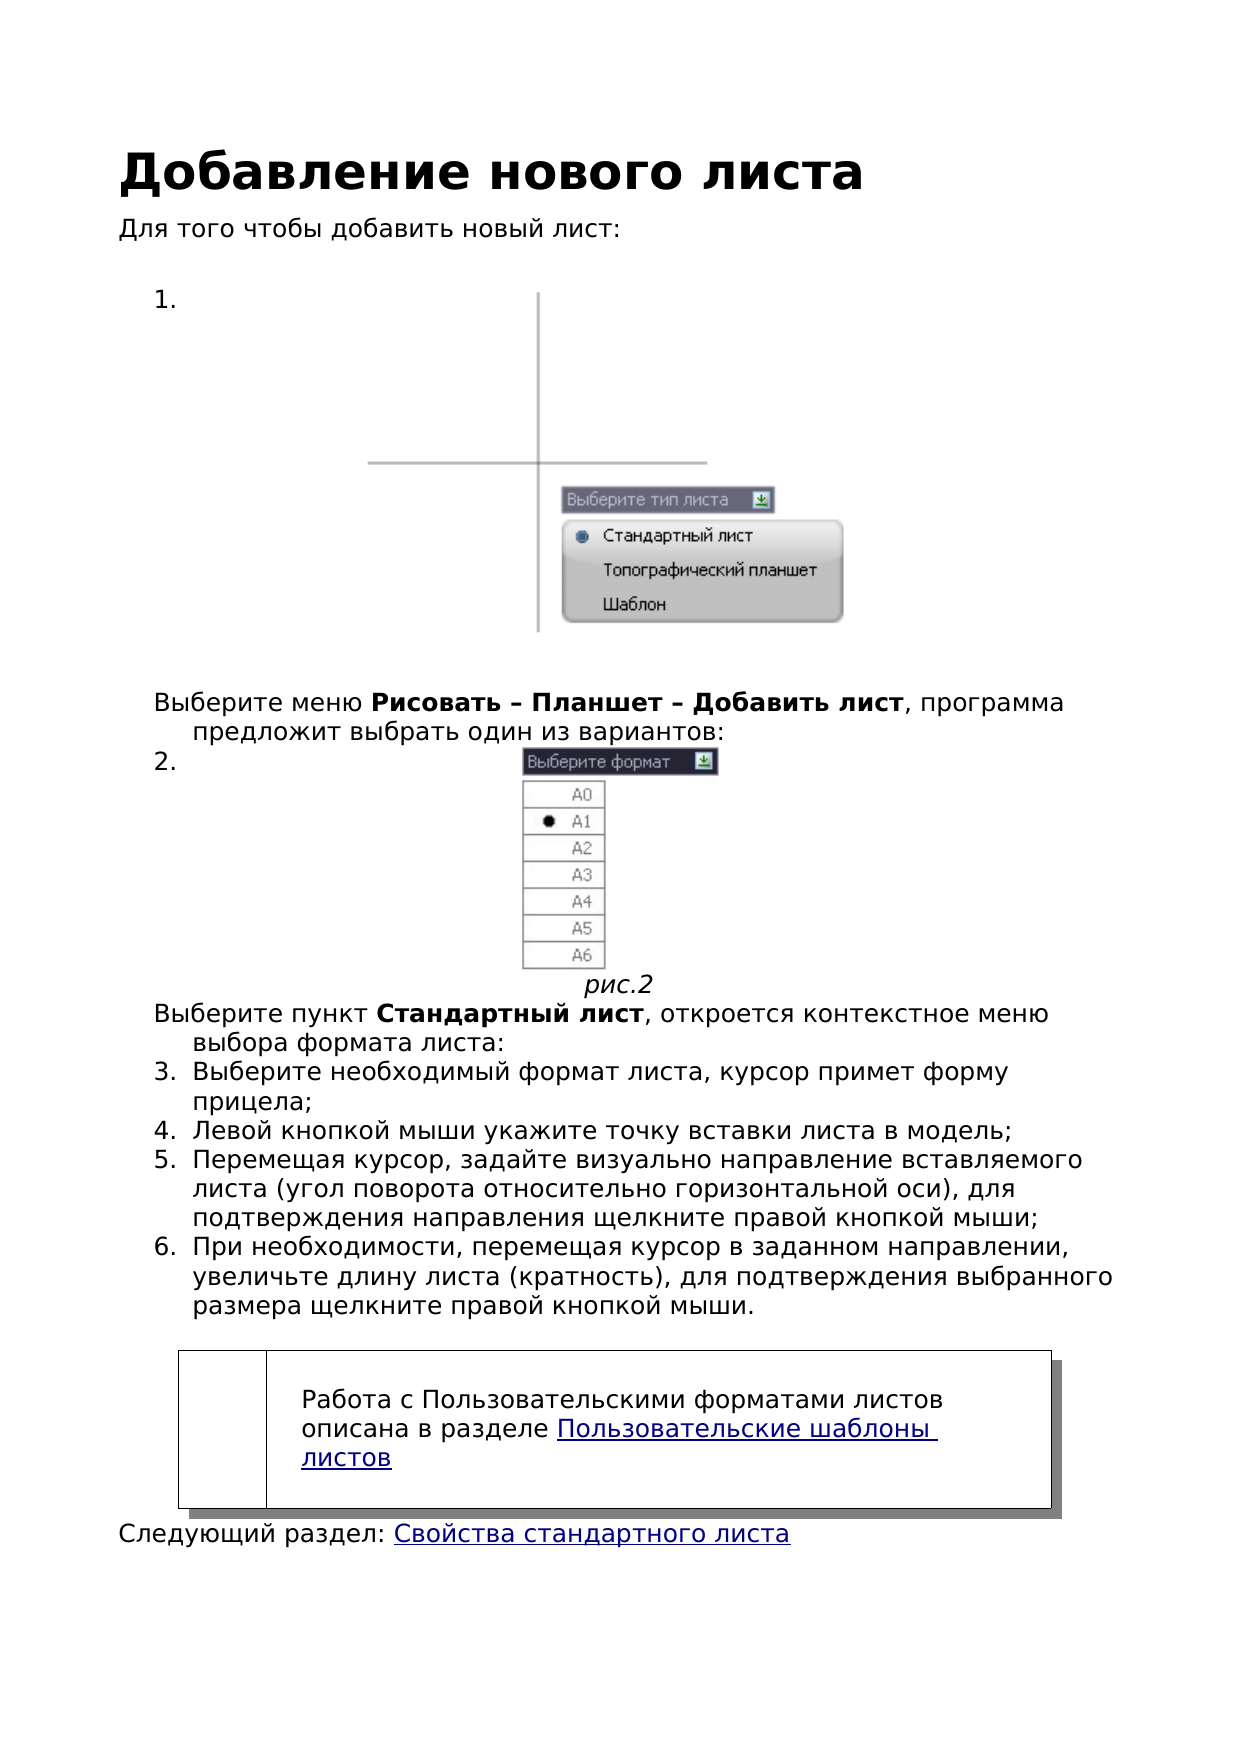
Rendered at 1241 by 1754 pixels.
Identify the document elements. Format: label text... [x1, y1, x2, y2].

table_header Работа с Пользовательскими форматами листов описана в разделе Пользовательские шаблоны листов [267, 1351, 1051, 1508]
text Для того чтобы добавить новый лист: [118, 214, 1122, 243]
list рис.2 [522, 971, 718, 999]
picture [307, 255, 933, 689]
list Выберите пункт Стандартный лист, откроется контекстное меню выбора формата листа: [177, 747, 1122, 1058]
list Перемещая курсор, задайте визуально направление вставляемого листа (угол поворота относительно горизонтальной оси), для подтверждения направления щелкните правой кнопкой мыши; [177, 1145, 1122, 1233]
table_header [179, 1351, 266, 1508]
text Следующий раздел: Свойства стандартного листа [118, 1519, 1122, 1548]
list Левой кнопкой мыши укажите точку вставки листа в модель; [177, 1116, 1122, 1145]
list Выберите меню Рисовать – Планшет – Добавить лист, программа предложит выбрать один из вариантов: [177, 285, 1122, 747]
picture [521, 746, 719, 971]
list При необходимости, перемещая курсор в заданном направлении, увеличьте длину листа (кратность), для подтверждения выбранного размера щелкните правой кнопкой мыши. [177, 1233, 1122, 1320]
list Выберите необходимый формат листа, курсор примет форму прицела; [177, 1058, 1122, 1116]
subtitle Добавление нового листа [118, 143, 1122, 201]
